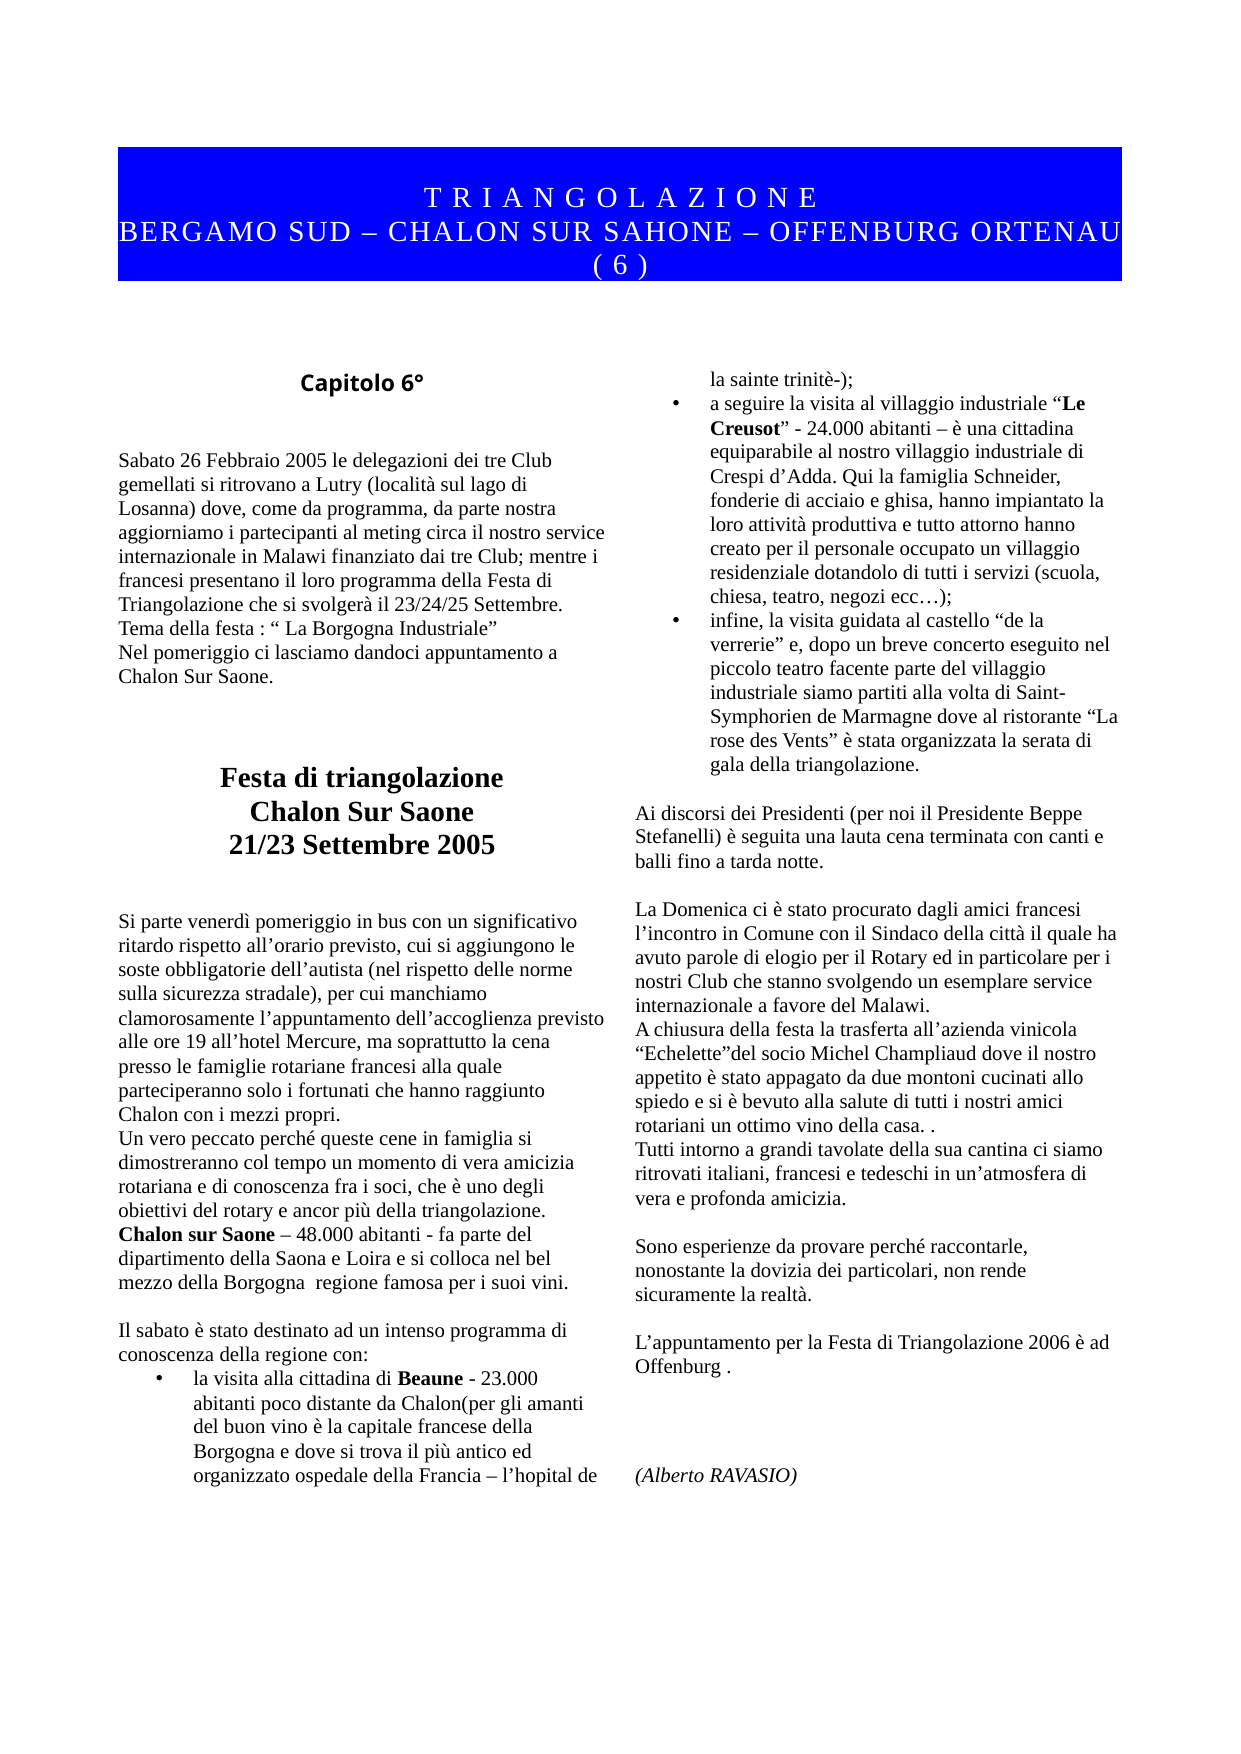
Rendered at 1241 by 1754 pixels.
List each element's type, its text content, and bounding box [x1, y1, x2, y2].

text Tutti intorno a grandi tavolate della sua cantina ci siamo ritrovati italiani, francesi e tedeschi in un’atmosfera di vera e profonda amicizia. [635, 1137, 1122, 1209]
text L’appuntamento per la Festa di Triangolazione 2006 è ad Offenburg . [635, 1330, 1122, 1378]
text Chalon sur Saone – 48.000 abitanti - fa parte del dipartimento della Saona e Loira e si colloca nel bel mezzo della Borgogna regione famosa per i suoi vini. [118, 1222, 605, 1294]
text TRIANGOLAZIONE [118, 180, 1122, 214]
text BERGAMO SUD – CHALON SUR SAHONE – OFFENBURG ORTENAU [118, 214, 1122, 247]
text Sabato 26 Febbraio 2005 le delegazioni dei tre Club gemellati si ritrovano a Lutry (località sul lago di Losanna) dove, come da programma, da parte nostra aggiorniamo i partecipanti al meting circa il nostro service internazionale in Malawi finanziato dai tre Club; mentre i francesi presentano il loro programma della Festa di Triangolazione che si svolgerà il 23/24/25 Settembre. [118, 448, 605, 616]
subtitle Festa di triangolazione [118, 760, 605, 794]
text Nel pomeriggio ci lasciamo dandoci appuntamento a Chalon Sur Saone. [118, 640, 605, 688]
list infine, la visita guidata al castello “de la verrerie” e, dopo un breve concerto eseguito nel piccolo teatro facente parte del villaggio industriale siamo partiti alla volta di Saint-Symphorien de Marmagne dove al ristorante “La rose des Vents” è stata organizzata la serata di gala della triangolazione. [672, 608, 1122, 776]
text Il sabato è stato destinato ad un intenso programma di conoscenza della regione con: [118, 1318, 605, 1366]
text Sono esperienze da provare perché raccontarle, nonostante la dovizia dei particolari, non rende sicuramente la realtà. [635, 1233, 1122, 1306]
text Capitolo 6° [118, 367, 605, 398]
text Un vero peccato perché queste cene in famiglia si dimostreranno col tempo un momento di vera amicizia rotariana e di conoscenza fra i soci, che è uno degli obiettivi del rotary e ancor più della triangolazione. [118, 1126, 605, 1222]
text A chiusura della festa la trasferta all’azienda vinicola “Echelette”del socio Michel Champliaud dove il nostro appetito è stato appagato da due montoni cucinati allo spiedo e si è bevuto alla salute di tutti i nostri amici rotariani un ottimo vino della casa. . [635, 1017, 1122, 1137]
list a seguire la visita al villaggio industriale “Le Creusot” - 24.000 abitanti – è una cittadina equiparabile al nostro villaggio industriale di Crespi d’Adda. Qui la famiglia Schneider, fonderie di acciaio e ghisa, hanno impiantato la loro attività produttiva e tutto attorno hanno creato per il personale occupato un villaggio residenziale dotandolo di tutti i servizi (scuola, chiesa, teatro, negozi ecc…); [672, 391, 1122, 608]
subtitle Chalon Sur Saone [118, 794, 605, 827]
text Si parte venerdì pomeriggio in bus con un significativo ritardo rispetto all’orario previsto, cui si aggiungono le soste obbligatorie dell’autista (nel rispetto delle norme sulla sicurezza stradale), per cui manchiamo clamorosamente l’appuntamento dell’accoglienza previsto alle ore 19 all’hotel Mercure, ma soprattutto la cena presso le famiglie rotariane francesi alla quale parteciperanno solo i fortunati che hanno raggiunto Chalon con i mezzi propri. [118, 909, 605, 1126]
text Tema della festa : “ La Borgogna Industriale” [118, 616, 605, 640]
text (Alberto RAVASIO) [635, 1463, 1122, 1487]
subtitle 21/23 Settembre 2005 [118, 827, 605, 861]
text La Domenica ci è stato procurato dagli amici francesi l’incontro in Comune con il Sindaco della città il quale ha avuto parole di elogio per il Rotary ed in particolare per i nostri Club che stanno svolgendo un esemplare service internazionale a favore del Malawi. [635, 897, 1122, 1017]
text (6) [118, 247, 1122, 281]
text Ai discorsi dei Presidenti (per noi il Presidente Beppe Stefanelli) è seguita una lauta cena terminata con canti e balli fino a tarda notte. [635, 800, 1122, 873]
list la visita alla cittadina di Beaune - 23.000 abitanti poco distante da Chalon(per gli amanti del buon vino è la capitale francese della Borgogna e dove si trova il più antico ed organizzato ospedale della Francia – l’hopital de [156, 1366, 605, 1487]
list la sainte trinitè-); [672, 367, 1122, 391]
